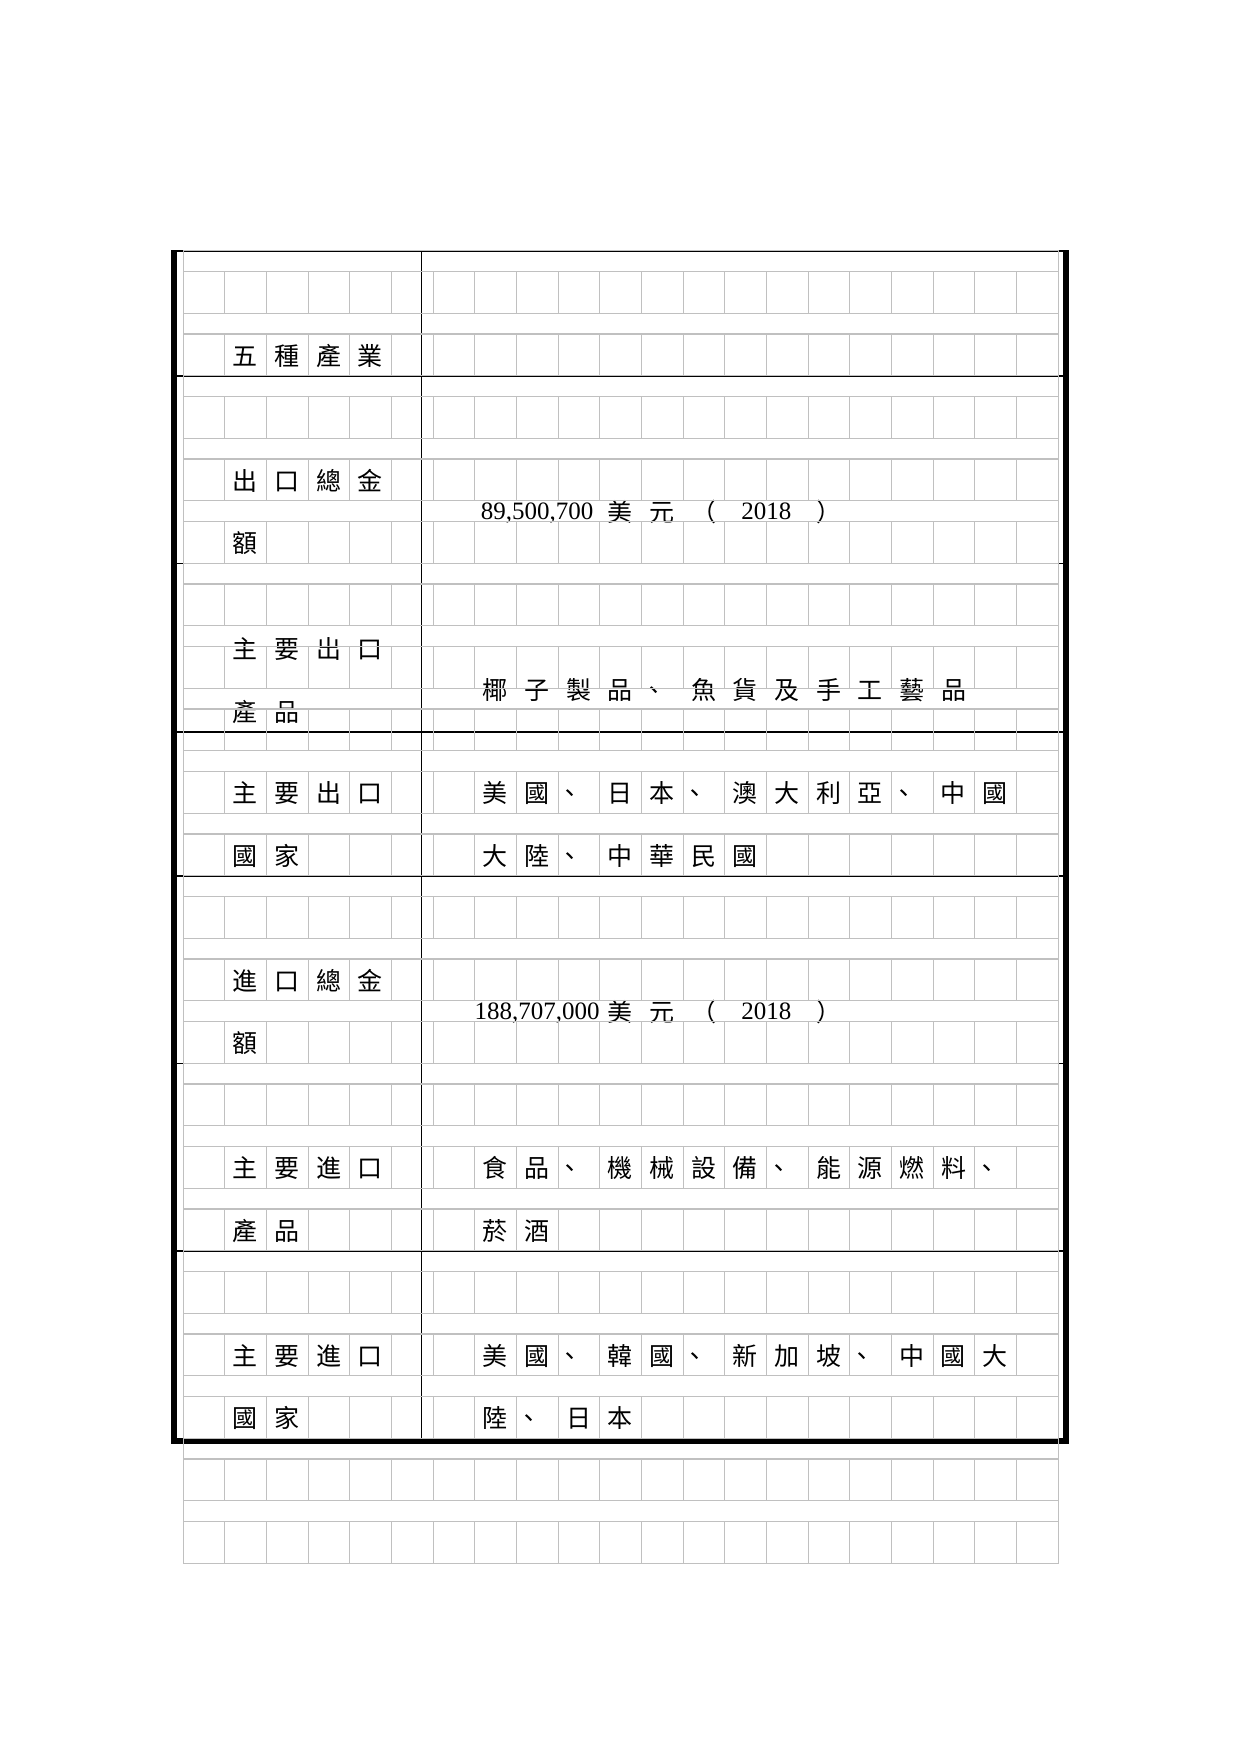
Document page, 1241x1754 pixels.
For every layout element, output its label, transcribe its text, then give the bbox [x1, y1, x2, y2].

table_cell [184, 877, 421, 896]
table_cell 椰子製品、魚貨及手工藝品 [975, 710, 1016, 731]
table_cell 188,707,000美元（2018） [434, 897, 474, 938]
table_cell 出 [309, 772, 349, 813]
table_cell 椰子製品、魚貨及手工藝品 [434, 585, 474, 625]
table_cell 89,500,700美元（2018） [725, 522, 766, 563]
table_cell 食品、機械設備、能源燃料、菸酒 [475, 1147, 516, 1188]
table_cell 國 [225, 835, 266, 875]
table_cell 產 [309, 335, 349, 375]
table_cell [267, 272, 308, 313]
table_cell 89,500,700美元（2018） [892, 397, 933, 438]
table_cell 188,707,000美元（2018） [517, 897, 558, 938]
table_cell [184, 439, 421, 458]
table_cell 椰子製品、魚貨及手工藝品 [600, 647, 641, 688]
table_cell 美國、韓國、新加坡、中國大陸、日本 [559, 1397, 599, 1438]
table_cell 椰子製品、魚貨及手工藝品 [975, 647, 1016, 688]
table_cell 主 [225, 1147, 266, 1188]
table_cell 188,707,000美元（2018） [684, 1022, 724, 1063]
table_cell 89,500,700美元（2018） [809, 460, 849, 500]
table_cell 89,500,700美元（2018） [620, 501, 712, 521]
table_cell 食品、機械設備、能源燃料、菸酒 [600, 1147, 641, 1188]
table_cell 89,500,700美元（2018） [975, 522, 1016, 563]
table_cell 椰子製品、魚獲、手工藝品 [934, 335, 974, 375]
table_cell 食品、機械設備、能源燃料、菸酒 [517, 1085, 558, 1125]
table_cell 家 [267, 835, 308, 875]
table_cell 美國、韓國、新加坡、中國大陸、日本 [892, 1335, 933, 1375]
table_cell 89,500,700美元（2018） [600, 522, 641, 563]
table_cell [267, 897, 308, 938]
table_cell 椰子製品、魚貨及手工藝品 [434, 710, 474, 731]
table_cell 89,500,700美元（2018） [809, 522, 849, 563]
table_cell 椰子製品、魚獲、手工藝品 [850, 272, 891, 313]
table_cell 美國、日本、澳大利亞、中國大陸、中華民國 [434, 772, 474, 813]
table_cell [350, 397, 391, 438]
table_cell 89,500,700美元（2018） [892, 460, 933, 500]
table_cell 美國、韓國、新加坡、中國大陸、日本 [422, 1252, 1058, 1271]
table_cell 美國、日本、澳大利亞、中國大陸、中華民國 [422, 814, 1058, 833]
table_cell 椰子製品、魚貨及手工藝品 [1017, 585, 1058, 625]
table_cell 椰子製品、魚貨及手工藝品 [767, 647, 808, 688]
table_cell 美國、日本、澳大利亞、中國大陸、中華民國 [422, 751, 1058, 771]
table_cell [309, 1085, 349, 1125]
table_cell 椰子製品、魚獲、手工藝品 [934, 272, 974, 313]
table_cell 美國、韓國、新加坡、中國大陸、日本 [422, 1314, 1058, 1333]
table_cell 89,500,700美元（2018） [422, 522, 433, 563]
table_cell [392, 1147, 421, 1188]
table_cell 美國、日本、澳大利亞、中國大陸、中華民國 [892, 772, 933, 813]
table_cell 椰子製品、魚獲、手工藝品 [517, 335, 558, 375]
table_cell 188,707,000美元（2018） [892, 1022, 933, 1063]
table_cell 美國、韓國、新加坡、中國大陸、日本 [475, 1335, 516, 1375]
table_cell 89,500,700美元（2018） [684, 397, 724, 438]
table_cell 椰子製品、魚貨及手工藝品 [725, 710, 766, 731]
table_cell [184, 460, 224, 500]
table_cell 口 [350, 1147, 391, 1188]
table_cell 188,707,000美元（2018） [934, 1022, 974, 1063]
table_cell 89,500,700美元（2018） [684, 460, 724, 500]
table_cell 美國、日本、澳大利亞、中國大陸、中華民國 [809, 733, 849, 750]
table_cell [184, 1335, 224, 1375]
table_cell 美國、日本、澳大利亞、中國大陸、中華民國 [642, 772, 683, 813]
table_cell 美國、日本、澳大利亞、中國大陸、中華民國 [975, 835, 1016, 875]
table_cell 國 [225, 1397, 266, 1438]
table_cell 椰子製品、魚貨及手工藝品 [684, 585, 724, 625]
table_cell 188,707,000美元（2018） [600, 1022, 641, 1063]
table_cell 種 [267, 335, 308, 375]
table_cell [184, 377, 421, 396]
table_cell [350, 522, 391, 563]
table_cell 食品、機械設備、能源燃料、菸酒 [517, 1210, 558, 1250]
table_cell 美國、韓國、新加坡、中國大陸、日本 [600, 1272, 641, 1313]
table_cell 美國、韓國、新加坡、中國大陸、日本 [1017, 1272, 1058, 1313]
table_cell 椰子製品、魚獲、手工藝品 [684, 272, 724, 313]
table_cell 食品、機械設備、能源燃料、菸酒 [559, 1210, 599, 1250]
table_cell 椰子製品、魚獲、手工藝品 [600, 272, 641, 313]
table_cell 進 [225, 960, 266, 1000]
table_cell 美國、韓國、新加坡、中國大陸、日本 [684, 1335, 724, 1375]
table_cell [309, 897, 349, 938]
table_cell 89,500,700美元（2018） [559, 522, 599, 563]
table_cell 椰子製品、魚獲、手工藝品 [725, 272, 766, 313]
table_cell 89,500,700美元（2018） [422, 501, 618, 521]
table_cell 椰子製品、魚貨及手工藝品 [434, 647, 474, 688]
table_cell 89,500,700美元（2018） [767, 522, 808, 563]
table_cell [392, 1022, 421, 1063]
table_cell [309, 272, 349, 313]
table_cell 188,707,000美元（2018） [1017, 960, 1058, 1000]
table_cell 美國、韓國、新加坡、中國大陸、日本 [642, 1272, 683, 1313]
table_cell [177, 733, 183, 875]
table_cell 椰子製品、魚貨及手工藝品 [600, 585, 641, 625]
table_cell 主要出口產品 [267, 647, 308, 688]
table_cell 美國、日本、澳大利亞、中國大陸、中華民國 [517, 772, 558, 813]
table_cell [184, 751, 421, 771]
table_cell 188,707,000美元（2018） [475, 960, 516, 1000]
table_cell 188,707,000美元（2018） [1017, 897, 1058, 938]
table_cell 188,707,000美元（2018） [710, 1001, 822, 1021]
table_cell 食品、機械設備、能源燃料、菸酒 [642, 1085, 683, 1125]
table_cell 食品、機械設備、能源燃料、菸酒 [517, 1147, 558, 1188]
table_cell [225, 1272, 266, 1313]
table_cell 主要出口產品 [350, 710, 391, 731]
table_cell 食品、機械設備、能源燃料、菸酒 [809, 1085, 849, 1125]
table_cell 椰子製品、魚貨及手工藝品 [892, 647, 933, 688]
table_cell [267, 1085, 308, 1125]
table_cell 美國、韓國、新加坡、中國大陸、日本 [1017, 1335, 1058, 1375]
table_cell [177, 1252, 183, 1438]
table_cell [392, 897, 421, 938]
table_cell 89,500,700美元（2018） [850, 522, 891, 563]
table_cell 美國、日本、澳大利亞、中國大陸、中華民國 [1017, 835, 1058, 875]
table_cell 椰子製品、魚貨及手工藝品 [725, 585, 766, 625]
table_cell 188,707,000美元（2018） [434, 960, 474, 1000]
table_cell 椰子製品、魚貨及手工藝品 [850, 710, 891, 731]
table_cell 美國、日本、澳大利亞、中國大陸、中華民國 [559, 835, 599, 875]
table_cell 食品、機械設備、能源燃料、菸酒 [725, 1210, 766, 1250]
table_cell 188,707,000美元（2018） [975, 960, 1016, 1000]
table_cell 美國、日本、澳大利亞、中國大陸、中華民國 [684, 772, 724, 813]
table_cell 美國、韓國、新加坡、中國大陸、日本 [517, 1272, 558, 1313]
table_cell 椰子製品、魚貨及手工藝品 [422, 647, 433, 688]
table_cell 椰子製品、魚貨及手工藝品 [1017, 710, 1058, 731]
table_cell 188,707,000美元（2018） [767, 897, 808, 938]
table_cell 椰子製品、魚獲、手工藝品 [767, 335, 808, 375]
table_cell 美國、日本、澳大利亞、中國大陸、中華民國 [517, 835, 558, 875]
table_cell 美國、韓國、新加坡、中國大陸、日本 [684, 1272, 724, 1313]
table_cell 美國、日本、澳大利亞、中國大陸、中華民國 [850, 733, 891, 750]
table_cell 椰子製品、魚獲、手工藝品 [975, 335, 1016, 375]
table_cell 89,500,700美元（2018） [517, 397, 558, 438]
table_cell 椰子製品、魚獲、手工藝品 [642, 272, 683, 313]
table_cell 89,500,700美元（2018） [422, 397, 433, 438]
table_cell 美國、韓國、新加坡、中國大陸、日本 [809, 1397, 849, 1438]
table_cell 椰子製品、魚獲、手工藝品 [559, 272, 599, 313]
table_cell 188,707,000美元（2018） [1017, 1022, 1058, 1063]
table_cell 進 [309, 1147, 349, 1188]
table_cell 主要出口產品 [309, 647, 349, 688]
table_cell 美國、韓國、新加坡、中國大陸、日本 [850, 1397, 891, 1438]
table_cell 188,707,000美元（2018） [620, 1001, 712, 1021]
table_cell 主要出口產品 [350, 585, 391, 625]
table_cell 口 [267, 460, 308, 500]
table_cell 188,707,000美元（2018） [475, 897, 516, 938]
table_cell 椰子製品、魚貨及手工藝品 [422, 626, 1058, 646]
table_cell 椰子製品、魚貨及手工藝品 [809, 710, 849, 731]
table_cell 口 [350, 772, 391, 813]
table_cell [350, 733, 391, 750]
table_cell 食品、機械設備、能源燃料、菸酒 [684, 1085, 724, 1125]
table_cell 食品、機械設備、能源燃料、菸酒 [434, 1147, 474, 1188]
table_cell 美國、日本、澳大利亞、中國大陸、中華民國 [642, 835, 683, 875]
table_cell 美國、日本、澳大利亞、中國大陸、中華民國 [1059, 733, 1063, 875]
table_cell [225, 272, 266, 313]
table_cell 椰子製品、魚貨及手工藝品 [767, 585, 808, 625]
table_cell 188,707,000美元（2018） [600, 960, 641, 1000]
table_cell [184, 960, 224, 1000]
table_cell 188,707,000美元（2018） [422, 1001, 618, 1021]
table_cell 美國、日本、澳大利亞、中國大陸、中華民國 [684, 733, 724, 750]
table_cell 金 [350, 460, 391, 500]
table_cell 美國、韓國、新加坡、中國大陸、日本 [934, 1335, 974, 1375]
table_cell 食品、機械設備、能源燃料、菸酒 [684, 1210, 724, 1250]
table_cell 美國、韓國、新加坡、中國大陸、日本 [767, 1397, 808, 1438]
table_cell 食品、機械設備、能源燃料、菸酒 [422, 1085, 433, 1125]
table_cell [309, 397, 349, 438]
table_cell 美國、韓國、新加坡、中國大陸、日本 [517, 1335, 558, 1375]
table_cell 椰子製品、魚貨及手工藝品 [767, 710, 808, 731]
table_cell 美國、韓國、新加坡、中國大陸、日本 [434, 1272, 474, 1313]
table_cell 美國、韓國、新加坡、中國大陸、日本 [850, 1272, 891, 1313]
table_cell 188,707,000美元（2018） [559, 1022, 599, 1063]
table_cell 89,500,700美元（2018） [600, 397, 641, 438]
table_cell 188,707,000美元（2018） [850, 897, 891, 938]
table_cell 產 [225, 1210, 266, 1250]
table_cell 美國、日本、澳大利亞、中國大陸、中華民國 [892, 733, 933, 750]
table_cell [184, 252, 421, 271]
table_cell 食品、機械設備、能源燃料、菸酒 [684, 1147, 724, 1188]
table_cell 美國、日本、澳大利亞、中國大陸、中華民國 [725, 835, 766, 875]
table_cell 椰子製品、魚獲、手工藝品 [1059, 252, 1063, 375]
table_cell 主要出口產品 [392, 710, 421, 731]
table_cell 食品、機械設備、能源燃料、菸酒 [1017, 1085, 1058, 1125]
table_cell 美國、韓國、新加坡、中國大陸、日本 [475, 1397, 516, 1438]
table_cell [184, 1085, 224, 1125]
table_cell 188,707,000美元（2018） [517, 1022, 558, 1063]
table_cell 89,500,700美元（2018） [767, 460, 808, 500]
table_cell [184, 1126, 421, 1146]
table_cell 食品、機械設備、能源燃料、菸酒 [850, 1147, 891, 1188]
table_cell 椰子製品、魚獲、手工藝品 [422, 335, 433, 375]
table_cell 椰子製品、魚貨及手工藝品 [559, 710, 599, 731]
table_cell 要 [267, 1335, 308, 1375]
table_cell [309, 522, 349, 563]
table_cell [184, 1189, 421, 1208]
table_cell 188,707,000美元（2018） [892, 960, 933, 1000]
table_cell [184, 897, 224, 938]
table_cell [350, 1272, 391, 1313]
table_cell 椰子製品、魚貨及手工藝品 [809, 585, 849, 625]
table_cell 美國、韓國、新加坡、中國大陸、日本 [422, 1376, 1058, 1396]
table_cell 89,500,700美元（2018） [934, 522, 974, 563]
table_cell 食品、機械設備、能源燃料、菸酒 [850, 1210, 891, 1250]
table_cell 美國、日本、澳大利亞、中國大陸、中華民國 [809, 835, 849, 875]
table_cell 美國、韓國、新加坡、中國大陸、日本 [559, 1335, 599, 1375]
table_cell 椰子製品、魚獲、手工藝品 [767, 272, 808, 313]
table_cell 食品、機械設備、能源燃料、菸酒 [422, 1147, 433, 1188]
table_cell 89,500,700美元（2018） [934, 397, 974, 438]
table_cell 椰子製品、魚獲、手工藝品 [434, 335, 474, 375]
table_cell [177, 877, 183, 1063]
table_cell 美國、日本、澳大利亞、中國大陸、中華民國 [934, 733, 974, 750]
table_cell 89,500,700美元（2018） [892, 522, 933, 563]
table_cell 美國、韓國、新加坡、中國大陸、日本 [600, 1397, 641, 1438]
table_cell [184, 772, 224, 813]
table_cell 總 [309, 960, 349, 1000]
table_cell [309, 733, 349, 750]
table_cell 椰子製品、魚獲、手工藝品 [517, 272, 558, 313]
table_cell 椰子製品、魚貨及手工藝品 [517, 647, 558, 688]
table_cell [350, 1022, 391, 1063]
table_cell 89,500,700美元（2018） [809, 397, 849, 438]
table_cell 椰子製品、魚獲、手工藝品 [892, 272, 933, 313]
table_cell [184, 272, 224, 313]
table_cell 品 [267, 1210, 308, 1250]
table_cell 椰子製品、魚獲、手工藝品 [642, 335, 683, 375]
table_cell 美國、韓國、新加坡、中國大陸、日本 [975, 1335, 1016, 1375]
table_cell 食品、機械設備、能源燃料、菸酒 [422, 1210, 433, 1250]
table_cell 美國、韓國、新加坡、中國大陸、日本 [809, 1335, 849, 1375]
table_cell 89,500,700美元（2018） [475, 397, 516, 438]
table_cell 美國、日本、澳大利亞、中國大陸、中華民國 [767, 772, 808, 813]
table_cell 椰子製品、魚獲、手工藝品 [684, 335, 724, 375]
table_cell 89,500,700美元（2018） [559, 460, 599, 500]
table_cell 要 [267, 772, 308, 813]
table_cell 美國、韓國、新加坡、中國大陸、日本 [725, 1272, 766, 1313]
table_cell 美國、日本、澳大利亞、中國大陸、中華民國 [725, 772, 766, 813]
table_cell 椰子製品、魚獲、手工藝品 [1017, 335, 1058, 375]
table_cell 食品、機械設備、能源燃料、菸酒 [725, 1085, 766, 1125]
table_cell 椰子製品、魚獲、手工藝品 [434, 272, 474, 313]
table_cell 食品、機械設備、能源燃料、菸酒 [434, 1085, 474, 1125]
table_cell 總 [309, 460, 349, 500]
table_cell 188,707,000美元（2018） [975, 897, 1016, 938]
table_cell 89,500,700美元（2018） [725, 397, 766, 438]
table_cell [184, 1210, 224, 1250]
table_cell 食品、機械設備、能源燃料、菸酒 [975, 1147, 1016, 1188]
table_cell 進 [309, 1335, 349, 1375]
table_cell [392, 733, 421, 750]
table_cell 主要出口產品 [267, 585, 308, 625]
table_cell [350, 897, 391, 938]
table_cell 主 [225, 1335, 266, 1375]
table_cell 口 [267, 960, 308, 1000]
table_cell 主要出口產品 [362, 647, 377, 655]
table_cell 美國、韓國、新加坡、中國大陸、日本 [725, 1335, 766, 1375]
table_cell 椰子製品、魚獲、手工藝品 [975, 272, 1016, 313]
table_cell 椰子製品、魚貨及手工藝品 [475, 647, 516, 688]
table_cell 188,707,000美元（2018） [809, 897, 849, 938]
table_cell 188,707,000美元（2018） [820, 1001, 1058, 1021]
table_cell [350, 1210, 391, 1250]
table_cell 188,707,000美元（2018） [767, 960, 808, 1000]
table_cell 食品、機械設備、能源燃料、菸酒 [422, 1189, 1058, 1208]
table_cell 188,707,000美元（2018） [850, 960, 891, 1000]
table_cell 美國、韓國、新加坡、中國大陸、日本 [600, 1335, 641, 1375]
table_cell 食品、機械設備、能源燃料、菸酒 [934, 1147, 974, 1188]
table_cell [184, 1272, 224, 1313]
table_cell 椰子製品、魚貨及手工藝品 [642, 710, 683, 731]
table_cell 椰子製品、魚獲、手工藝品 [1017, 272, 1058, 313]
table_cell [392, 1335, 421, 1375]
table_cell [392, 335, 421, 375]
table_cell 椰子製品、魚貨及手工藝品 [1017, 647, 1058, 688]
table_cell 美國、日本、澳大利亞、中國大陸、中華民國 [684, 835, 724, 875]
table_cell 美國、日本、澳大利亞、中國大陸、中華民國 [892, 835, 933, 875]
table_cell [184, 522, 224, 563]
table_cell 89,500,700美元（2018） [850, 397, 891, 438]
table_cell 89,500,700美元（2018） [975, 397, 1016, 438]
table_cell 主要出口產品 [184, 626, 421, 646]
table_cell 美國、韓國、新加坡、中國大陸、日本 [934, 1272, 974, 1313]
table_cell 食品、機械設備、能源燃料、菸酒 [934, 1085, 974, 1125]
table_cell 椰子製品、魚貨及手工藝品 [725, 647, 766, 688]
table_cell 食品、機械設備、能源燃料、菸酒 [434, 1210, 474, 1250]
table_cell 188,707,000美元（2018） [767, 1022, 808, 1063]
table_cell 食品、機械設備、能源燃料、菸酒 [422, 1126, 1058, 1146]
table_cell [184, 1376, 421, 1396]
table_cell 額 [225, 522, 266, 563]
table_cell 主要出口產品 [225, 585, 266, 625]
table_cell 業 [350, 335, 391, 375]
table_cell 椰子製品、魚貨及手工藝品 [934, 647, 974, 688]
table_cell 美國、韓國、新加坡、中國大陸、日本 [422, 1397, 433, 1438]
table_cell 椰子製品、魚貨及手工藝品 [600, 710, 641, 731]
table_cell 食品、機械設備、能源燃料、菸酒 [934, 1210, 974, 1250]
table_cell 89,500,700美元（2018） [642, 397, 683, 438]
table_cell 食品、機械設備、能源燃料、菸酒 [725, 1147, 766, 1188]
table_cell 椰子製品、魚貨及手工藝品 [850, 585, 891, 625]
table_cell 美國、日本、澳大利亞、中國大陸、中華民國 [434, 835, 474, 875]
table_cell 89,500,700美元（2018） [850, 460, 891, 500]
table_cell 要 [267, 1147, 308, 1188]
table_cell 美國、韓國、新加坡、中國大陸、日本 [559, 1272, 599, 1313]
table_cell 美國、韓國、新加坡、中國大陸、日本 [767, 1335, 808, 1375]
table_cell 食品、機械設備、能源燃料、菸酒 [809, 1210, 849, 1250]
table_cell 188,707,000美元（2018） [809, 1022, 849, 1063]
table_cell 89,500,700美元（2018） [559, 397, 599, 438]
table_cell 188,707,000美元（2018） [850, 1022, 891, 1063]
table_cell [225, 897, 266, 938]
table_cell 美國、韓國、新加坡、中國大陸、日本 [434, 1397, 474, 1438]
table_cell 食品、機械設備、能源燃料、菸酒 [850, 1085, 891, 1125]
table_cell 家 [267, 1397, 308, 1438]
table_cell 椰子製品、魚獲、手工藝品 [809, 335, 849, 375]
table_cell 椰子製品、魚獲、手工藝品 [892, 335, 933, 375]
table_cell 食品、機械設備、能源燃料、菸酒 [1059, 1064, 1063, 1250]
table_cell [225, 397, 266, 438]
table_cell 食品、機械設備、能源燃料、菸酒 [559, 1085, 599, 1125]
table_cell 主要出口產品 [350, 647, 391, 688]
table_cell 美國、日本、澳大利亞、中國大陸、中華民國 [767, 835, 808, 875]
table_cell 主 [225, 772, 266, 813]
table_cell 188,707,000美元（2018） [642, 1022, 683, 1063]
table_cell [392, 1210, 421, 1250]
table_cell 美國、日本、澳大利亞、中國大陸、中華民國 [600, 733, 641, 750]
table_cell 美國、日本、澳大利亞、中國大陸、中華民國 [422, 835, 433, 875]
table_cell 主要出口產品 [392, 585, 421, 625]
table_cell 美國、日本、澳大利亞、中國大陸、中華民國 [422, 772, 433, 813]
table_cell 188,707,000美元（2018） [975, 1022, 1016, 1063]
table_cell 89,500,700美元（2018） [975, 460, 1016, 500]
table_cell 美國、韓國、新加坡、中國大陸、日本 [809, 1272, 849, 1313]
table_cell 椰子製品、魚獲、手工藝品 [725, 335, 766, 375]
table_cell 89,500,700美元（2018） [820, 501, 1058, 521]
table_cell [184, 501, 421, 521]
table_cell 美國、日本、澳大利亞、中國大陸、中華民國 [1017, 733, 1058, 750]
table_cell 椰子製品、魚貨及手工藝品 [422, 564, 1058, 583]
table_cell [184, 1397, 224, 1438]
table_cell 美國、韓國、新加坡、中國大陸、日本 [975, 1397, 1016, 1438]
table_cell 食品、機械設備、能源燃料、菸酒 [892, 1085, 933, 1125]
table_cell 口 [350, 1335, 391, 1375]
table_cell [350, 272, 391, 313]
table_cell 89,500,700美元（2018） [710, 501, 822, 521]
table_cell [392, 1272, 421, 1313]
table_cell 食品、機械設備、能源燃料、菸酒 [600, 1210, 641, 1250]
table_cell 美國、韓國、新加坡、中國大陸、日本 [892, 1272, 933, 1313]
table_cell [225, 733, 266, 750]
table_cell 美國、韓國、新加坡、中國大陸、日本 [767, 1272, 808, 1313]
table_cell [392, 397, 421, 438]
table_cell 主要出口產品 [184, 710, 224, 731]
table_cell 188,707,000美元（2018） [684, 960, 724, 1000]
table_cell 出 [225, 460, 266, 500]
table_cell 美國、韓國、新加坡、中國大陸、日本 [642, 1335, 683, 1375]
table_cell 188,707,000美元（2018） [434, 1022, 474, 1063]
table_cell 188,707,000美元（2018） [517, 960, 558, 1000]
table_cell 89,500,700美元（2018） [1017, 460, 1058, 500]
table_cell [177, 377, 183, 563]
table_cell 89,500,700美元（2018） [434, 397, 474, 438]
table_cell [309, 1272, 349, 1313]
table_cell 食品、機械設備、能源燃料、菸酒 [475, 1085, 516, 1125]
table_cell 美國、日本、澳大利亞、中國大陸、中華民國 [475, 835, 516, 875]
table_cell [392, 960, 421, 1000]
table_cell [350, 1397, 391, 1438]
table_cell [309, 1022, 349, 1063]
table_cell 椰子製品、魚貨及手工藝品 [559, 647, 599, 688]
table_cell 89,500,700美元（2018） [1017, 522, 1058, 563]
table_cell 主要出口產品 [184, 647, 224, 688]
table_cell 美國、韓國、新加坡、中國大陸、日本 [1059, 1252, 1063, 1438]
table_cell 椰子製品、魚貨及手工藝品 [422, 689, 1058, 708]
table_cell 美國、韓國、新加坡、中國大陸、日本 [684, 1397, 724, 1438]
table_cell 椰子製品、魚貨及手工藝品 [422, 585, 433, 625]
table_cell [184, 814, 421, 833]
table_cell 椰子製品、魚貨及手工藝品 [684, 647, 724, 688]
table_cell 主要出口產品 [309, 710, 349, 731]
table_cell 金 [350, 960, 391, 1000]
table_cell [392, 772, 421, 813]
table_cell 美國、日本、澳大利亞、中國大陸、中華民國 [559, 772, 599, 813]
table_cell [184, 397, 224, 438]
table_cell 食品、機械設備、能源燃料、菸酒 [975, 1085, 1016, 1125]
table_cell [177, 1064, 183, 1250]
table_cell 主要出口產品 [267, 710, 308, 731]
table_cell 美國、韓國、新加坡、中國大陸、日本 [850, 1335, 891, 1375]
table_cell 椰子製品、魚貨及手工藝品 [975, 585, 1016, 625]
table_cell [184, 335, 224, 375]
table_cell 食品、機械設備、能源燃料、菸酒 [422, 1064, 1058, 1083]
table_cell 美國、韓國、新加坡、中國大陸、日本 [725, 1397, 766, 1438]
table_cell 主要出口產品 [177, 564, 183, 731]
table_cell 食品、機械設備、能源燃料、菸酒 [1017, 1147, 1058, 1188]
table_cell 89,500,700美元（2018） [642, 522, 683, 563]
table_cell [309, 835, 349, 875]
table_cell 椰子製品、魚獲、手工藝品 [809, 272, 849, 313]
table_cell 188,707,000美元（2018） [725, 960, 766, 1000]
table_cell 美國、日本、澳大利亞、中國大陸、中華民國 [642, 733, 683, 750]
table_cell 額 [225, 1022, 266, 1063]
table_cell 89,500,700美元（2018） [767, 397, 808, 438]
table_cell 188,707,000美元（2018） [809, 960, 849, 1000]
table_cell 美國、日本、澳大利亞、中國大陸、中華民國 [934, 772, 974, 813]
table_cell 美國、日本、澳大利亞、中國大陸、中華民國 [475, 772, 516, 813]
table_cell 椰子製品、魚貨及手工藝品 [892, 710, 933, 731]
table_cell 188,707,000美元（2018） [934, 960, 974, 1000]
table_cell 美國、日本、澳大利亞、中國大陸、中華民國 [975, 772, 1016, 813]
table_cell 椰子製品、魚貨及手工藝品 [934, 710, 974, 731]
table_cell 89,500,700美元（2018） [422, 377, 1058, 396]
table_cell 椰子製品、魚貨及手工藝品 [850, 647, 891, 688]
table_cell [267, 397, 308, 438]
table_cell 美國、韓國、新加坡、中國大陸、日本 [434, 1335, 474, 1375]
table_cell 188,707,000美元（2018） [1059, 877, 1063, 1063]
table_cell 食品、機械設備、能源燃料、菸酒 [892, 1210, 933, 1250]
table_cell 美國、日本、澳大利亞、中國大陸、中華民國 [559, 733, 599, 750]
table_cell 188,707,000美元（2018） [725, 1022, 766, 1063]
table_cell 89,500,700美元（2018） [934, 460, 974, 500]
table_cell [309, 1210, 349, 1250]
table_cell 椰子製品、魚獲、手工藝品 [422, 314, 1058, 333]
table_cell 美國、日本、澳大利亞、中國大陸、中華民國 [1017, 772, 1058, 813]
table_cell 美國、日本、澳大利亞、中國大陸、中華民國 [850, 835, 891, 875]
table_cell 椰子製品、魚獲、手工藝品 [422, 252, 1058, 271]
table_cell [350, 835, 391, 875]
table_cell 美國、韓國、新加坡、中國大陸、日本 [934, 1397, 974, 1438]
table_cell 89,500,700美元（2018） [1017, 397, 1058, 438]
table_cell 美國、韓國、新加坡、中國大陸、日本 [517, 1397, 558, 1438]
table_cell 188,707,000美元（2018） [934, 897, 974, 938]
table_cell 美國、日本、澳大利亞、中國大陸、中華民國 [434, 733, 474, 750]
table_cell [392, 835, 421, 875]
table_cell [177, 252, 183, 375]
table_cell 食品、機械設備、能源燃料、菸酒 [642, 1147, 683, 1188]
table_cell 美國、韓國、新加坡、中國大陸、日本 [422, 1272, 433, 1313]
table_cell 椰子製品、魚貨及手工藝品 [642, 585, 683, 625]
table_cell 美國、韓國、新加坡、中國大陸、日本 [475, 1272, 516, 1313]
table_cell 188,707,000美元（2018） [475, 1022, 516, 1063]
table_cell 89,500,700美元（2018） [475, 522, 516, 563]
table_cell 椰子製品、魚貨及手工藝品 [475, 710, 516, 731]
table_cell 五 [225, 335, 266, 375]
table_cell 主要出口產品 [309, 585, 349, 625]
table_cell [184, 1001, 421, 1021]
table_cell 89,500,700美元（2018） [422, 439, 1058, 458]
table_cell 89,500,700美元（2018） [475, 460, 516, 500]
table_cell 89,500,700美元（2018） [1059, 377, 1063, 563]
table_cell [184, 733, 224, 750]
table_cell [225, 1085, 266, 1125]
table_cell 89,500,700美元（2018） [422, 460, 433, 500]
table_cell 89,500,700美元（2018） [600, 460, 641, 500]
table_cell 188,707,000美元（2018） [559, 897, 599, 938]
table_cell 89,500,700美元（2018） [684, 522, 724, 563]
table_cell 椰子製品、魚貨及手工藝品 [934, 585, 974, 625]
table_cell 食品、機械設備、能源燃料、菸酒 [892, 1147, 933, 1188]
table_cell 美國、日本、澳大利亞、中國大陸、中華民國 [934, 835, 974, 875]
table_cell 椰子製品、魚獲、手工藝品 [422, 272, 433, 313]
table_cell [184, 835, 224, 875]
table_cell [267, 1022, 308, 1063]
table_cell [184, 1147, 224, 1188]
table_cell 188,707,000美元（2018） [684, 897, 724, 938]
table_cell 89,500,700美元（2018） [517, 522, 558, 563]
table_cell [184, 1314, 421, 1333]
table_cell [184, 1064, 421, 1083]
table_cell 188,707,000美元（2018） [422, 939, 1058, 958]
table_cell 食品、機械設備、能源燃料、菸酒 [642, 1210, 683, 1250]
table_cell 美國、韓國、新加坡、中國大陸、日本 [422, 1335, 433, 1375]
table_cell 主要出口產品 [392, 647, 421, 688]
table_cell [184, 939, 421, 958]
table_cell 主要出口產品 [184, 564, 421, 583]
table_cell [392, 522, 421, 563]
table_cell 椰子製品、魚貨及手工藝品 [642, 647, 683, 688]
table_cell 食品、機械設備、能源燃料、菸酒 [975, 1210, 1016, 1250]
table_cell 主要出口產品 [225, 710, 266, 731]
table_cell 美國、韓國、新加坡、中國大陸、日本 [975, 1272, 1016, 1313]
table_cell 主要出口產品 [225, 647, 266, 688]
table_cell 188,707,000美元（2018） [600, 897, 641, 938]
table_cell [350, 1085, 391, 1125]
table_cell 89,500,700美元（2018） [725, 460, 766, 500]
table_cell 椰子製品、魚獲、手工藝品 [559, 335, 599, 375]
table_cell 食品、機械設備、能源燃料、菸酒 [600, 1085, 641, 1125]
table_cell 美國、韓國、新加坡、中國大陸、日本 [892, 1397, 933, 1438]
table_cell 188,707,000美元（2018） [422, 877, 1058, 896]
table_cell 椰子製品、魚獲、手工藝品 [475, 272, 516, 313]
table_cell [392, 272, 421, 313]
table_cell 美國、日本、澳大利亞、中國大陸、中華民國 [725, 733, 766, 750]
table_cell [392, 1397, 421, 1438]
table_cell 椰子製品、魚貨及手工藝品 [892, 585, 933, 625]
table_cell 89,500,700美元（2018） [434, 460, 474, 500]
table_cell 椰子製品、魚貨及手工藝品 [809, 647, 849, 688]
table_cell 89,500,700美元（2018） [642, 460, 683, 500]
table_cell 89,500,700美元（2018） [434, 522, 474, 563]
table_cell 主要出口產品 [184, 689, 421, 708]
table_cell 食品、機械設備、能源燃料、菸酒 [767, 1147, 808, 1188]
table_cell 椰子製品、魚貨及手工藝品 [475, 585, 516, 625]
table_cell 主要出口產品 [184, 585, 224, 625]
table_cell 美國、日本、澳大利亞、中國大陸、中華民國 [600, 835, 641, 875]
table_cell 食品、機械設備、能源燃料、菸酒 [767, 1085, 808, 1125]
table_cell 食品、機械設備、能源燃料、菸酒 [809, 1147, 849, 1188]
table_cell 188,707,000美元（2018） [422, 960, 433, 1000]
table_cell 椰子製品、魚貨及手工藝品 [517, 710, 558, 731]
table_cell 椰子製品、魚貨及手工藝品 [1059, 564, 1063, 731]
table_cell 美國、日本、澳大利亞、中國大陸、中華民國 [975, 733, 1016, 750]
table_cell 美國、日本、澳大利亞、中國大陸、中華民國 [809, 772, 849, 813]
table_cell [184, 1252, 421, 1271]
table_cell 美國、韓國、新加坡、中國大陸、日本 [1017, 1397, 1058, 1438]
table_cell [392, 1085, 421, 1125]
table_cell 188,707,000美元（2018） [642, 897, 683, 938]
table_cell [184, 314, 421, 333]
table_cell 美國、日本、澳大利亞、中國大陸、中華民國 [475, 733, 516, 750]
table_cell 89,500,700美元（2018） [517, 460, 558, 500]
table_cell 食品、機械設備、能源燃料、菸酒 [1017, 1210, 1058, 1250]
table_cell 美國、日本、澳大利亞、中國大陸、中華民國 [600, 772, 641, 813]
table_cell 美國、韓國、新加坡、中國大陸、日本 [642, 1397, 683, 1438]
table_cell [267, 522, 308, 563]
table_cell [309, 1397, 349, 1438]
table_cell 美國、日本、澳大利亞、中國大陸、中華民國 [767, 733, 808, 750]
table_cell 椰子製品、魚貨及手工藝品 [559, 585, 599, 625]
table_cell 食品、機械設備、能源燃料、菸酒 [475, 1210, 516, 1250]
table_cell [392, 460, 421, 500]
table_cell 188,707,000美元（2018） [725, 897, 766, 938]
table_cell 椰子製品、魚貨及手工藝品 [517, 585, 558, 625]
table_cell 美國、日本、澳大利亞、中國大陸、中華民國 [517, 733, 558, 750]
table_cell 食品、機械設備、能源燃料、菸酒 [559, 1147, 599, 1188]
table_cell 椰子製品、魚貨及手工藝品 [684, 710, 724, 731]
table_cell 188,707,000美元（2018） [422, 897, 433, 938]
table_cell 食品、機械設備、能源燃料、菸酒 [767, 1210, 808, 1250]
table_cell [184, 1022, 224, 1063]
table_cell 188,707,000美元（2018） [422, 1022, 433, 1063]
table_cell 美國、日本、澳大利亞、中國大陸、中華民國 [850, 772, 891, 813]
table_cell [267, 733, 308, 750]
table_cell 188,707,000美元（2018） [892, 897, 933, 938]
table_cell 椰子製品、魚獲、手工藝品 [475, 335, 516, 375]
table_cell 椰子製品、魚獲、手工藝品 [850, 335, 891, 375]
table_cell [267, 1272, 308, 1313]
table_cell 188,707,000美元（2018） [642, 960, 683, 1000]
table_cell 188,707,000美元（2018） [559, 960, 599, 1000]
table_cell 椰子製品、魚獲、手工藝品 [600, 335, 641, 375]
